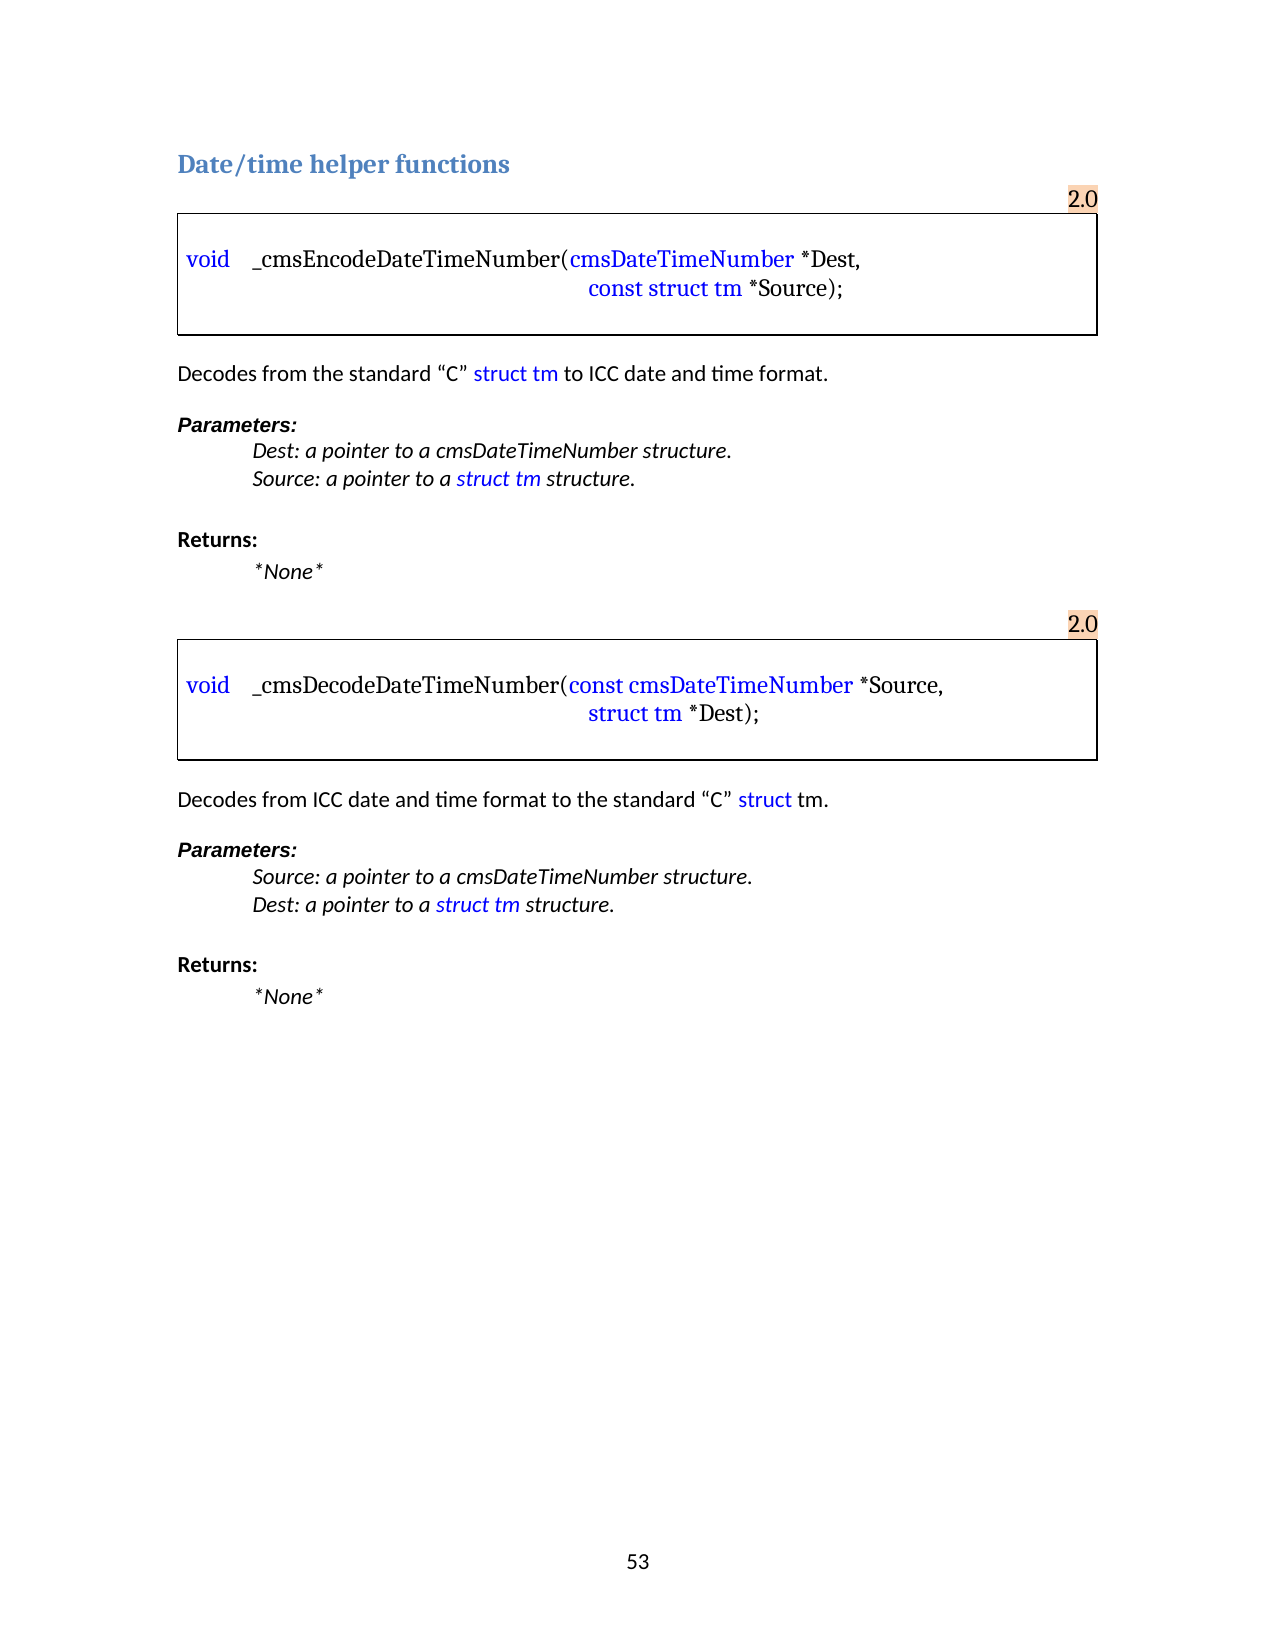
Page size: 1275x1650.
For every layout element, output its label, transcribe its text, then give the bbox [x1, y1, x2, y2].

text 2.0 [177, 610, 1068, 639]
text Decodes from ICC date and time format to the standard “C” struct tm. [177, 785, 1098, 813]
text Source: a pointer to a cmsDateTimeNumber structure. [177, 862, 1098, 890]
text Parameters: [177, 413, 1098, 437]
text Returns: [177, 525, 1098, 553]
text void _cmsDecodeDateTimeNumber(const cmsDateTimeNumber *Source, [178, 667, 1096, 696]
text Decodes from the standard “C” struct tm to ICC date and time format. [177, 359, 1098, 388]
text void _cmsEncodeDateTimeNumber(cmsDateTimeNumber *Dest, [178, 242, 1096, 271]
text *None* [177, 557, 1098, 585]
text Source: a pointer to a struct tm structure. [177, 464, 1098, 493]
text *None* [177, 982, 1098, 1010]
text const struct tm *Source); [178, 271, 1096, 299]
text Dest: a pointer to a struct tm structure. [177, 890, 1098, 918]
text Returns: [177, 950, 1098, 978]
text 2.0 [177, 184, 1098, 213]
text Parameters: [177, 838, 1098, 862]
text struct tm *Dest); [178, 696, 1096, 725]
text Dest: a pointer to a cmsDateTimeNumber structure. [177, 437, 1098, 464]
subtitle Date/time helper functions [177, 149, 1098, 180]
